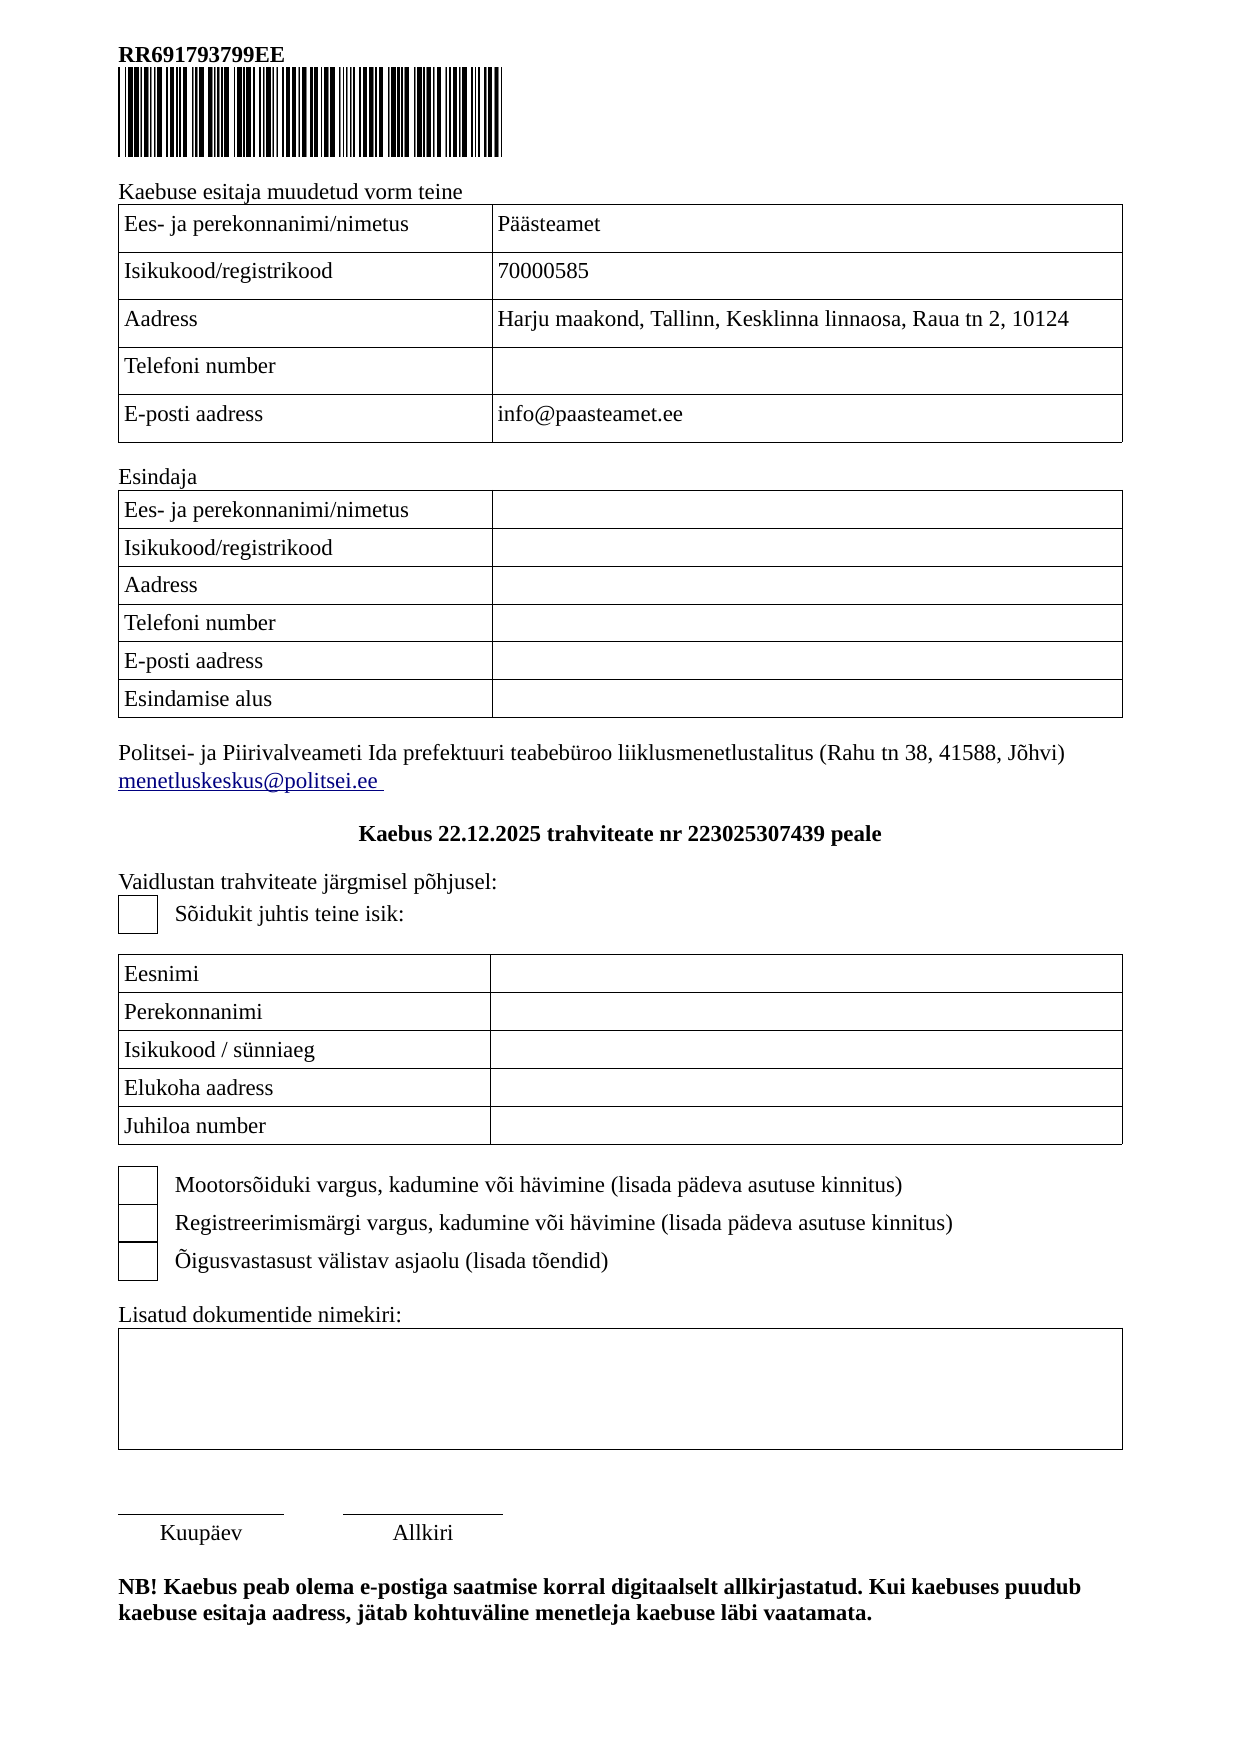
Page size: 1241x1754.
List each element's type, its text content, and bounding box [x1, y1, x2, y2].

table_cell Telefoni number [119, 348, 492, 394]
table_header [119, 1205, 157, 1241]
table_cell [493, 605, 1122, 641]
table_header [119, 896, 157, 933]
table_cell info@paasteamet.ee [493, 395, 1122, 442]
text Kaebus 22.12.2025 trahviteate nr 223025307439 peale [118, 820, 1122, 847]
table_header Sõidukit juhtis teine isik: [158, 895, 1122, 933]
picture [118, 67, 502, 157]
table_header Õigusvastasust välistav asjaolu (lisada tõendid) [158, 1242, 1122, 1279]
table_header [343, 1476, 502, 1514]
table_cell [493, 529, 1122, 566]
text Politsei- ja Piirivalveameti Ida prefektuuri teabebüroo liiklusmenetlustalitus (Rahu tn 38, 41588, Jõhvi) menetluskeskus@politsei.ee [118, 739, 1122, 794]
table_cell [491, 1107, 1122, 1144]
table_cell Allkiri [343, 1515, 502, 1552]
text Vaidlustan trahviteate järgmisel põhjusel: [118, 868, 1122, 895]
table_header [119, 1243, 157, 1279]
table_cell [284, 1514, 343, 1552]
table_cell 70000585 [493, 253, 1122, 299]
text NB! Kaebus peab olema e-postiga saatmise korral digitaalselt allkirjastatud. Kui kaebuses puudub kaebuse esitaja aadress, jätab kohtuväline menetleja kaebuse läbi vaatamata. [118, 1573, 1122, 1626]
table_cell Kuupäev [118, 1515, 284, 1552]
text RR691793799EE [118, 41, 1122, 68]
table_cell Isikukood/registrikood [119, 529, 492, 566]
text Lisatud dokumentide nimekiri: [118, 1301, 1122, 1327]
table_cell [493, 642, 1122, 679]
table_cell Telefoni number [119, 605, 492, 641]
text Kaebuse esitaja muudetud vorm teine [118, 178, 1122, 204]
table_header Eesnimi [119, 955, 490, 992]
text Esindaja [118, 463, 1122, 490]
table_cell Juhiloa number [119, 1107, 490, 1144]
table_header Ees- ja perekonnanimi/nimetus [119, 205, 492, 252]
table_cell [491, 1069, 1122, 1106]
table_cell Aadress [119, 567, 492, 603]
table_header Ees- ja perekonnanimi/nimetus [119, 491, 492, 528]
table_header [118, 1476, 284, 1514]
table_header Registreerimismärgi vargus, kadumine või hävimine (lisada pädeva asutuse kinnitus) [158, 1204, 1122, 1241]
table_header Mootorsõiduki vargus, kadumine või hävimine (lisada pädeva asutuse kinnitus) [158, 1166, 1122, 1203]
table_header [119, 1167, 157, 1203]
table_cell E-posti aadress [119, 642, 492, 679]
table_header [493, 491, 1122, 528]
table_cell [491, 993, 1122, 1030]
table_cell Elukoha aadress [119, 1069, 490, 1106]
table_cell Isikukood / sünniaeg [119, 1031, 490, 1068]
table_cell Esindamise alus [119, 680, 492, 717]
table_cell E-posti aadress [119, 395, 492, 442]
table_cell Aadress [119, 300, 492, 347]
table_header Päästeamet [493, 205, 1122, 252]
table_cell Harju maakond, Tallinn, Kesklinna linnaosa, Raua tn 2, 10124 [493, 300, 1122, 347]
table_header [491, 955, 1122, 992]
table_cell Perekonnanimi [119, 993, 490, 1030]
table_cell [493, 567, 1122, 603]
table_cell Isikukood/registrikood [119, 253, 492, 299]
table_cell [493, 680, 1122, 717]
table_header [119, 1329, 1122, 1449]
table_cell [491, 1031, 1122, 1068]
table_cell [493, 348, 1122, 394]
table_header [284, 1476, 343, 1514]
